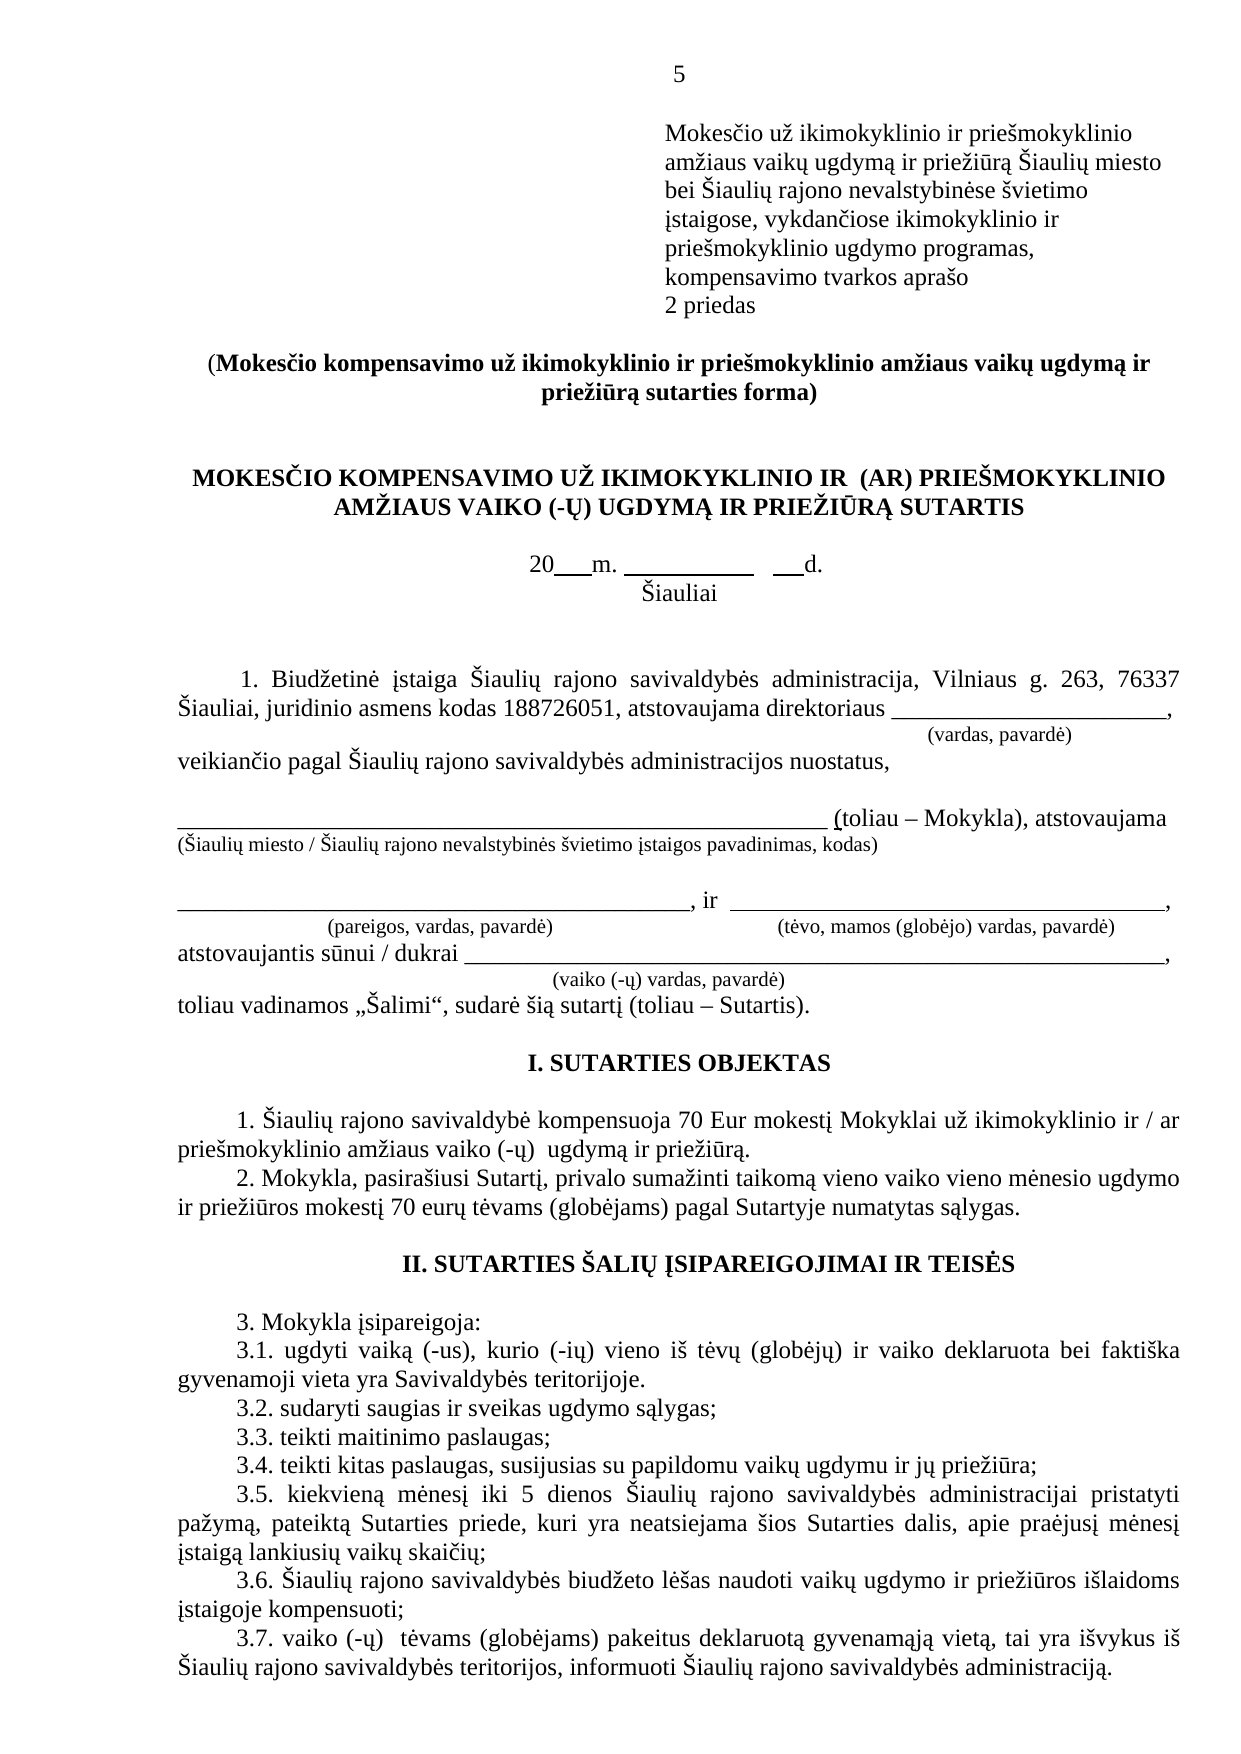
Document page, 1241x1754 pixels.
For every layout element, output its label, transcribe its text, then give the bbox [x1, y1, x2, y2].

text (vaiko (-ų) vardas, pavardė) [477, 967, 1181, 991]
text (pareigos, vardas, pavardė) (tėvo, mamos (globėjo) vardas, pavardė) [252, 914, 1181, 938]
text 3.7. vaiko (-ų) tėvams (globėjams) pakeitus deklaruotą gyvenamąją vietą, tai yra išvykus iš Šiaulių rajono savivaldybės teritorijos, informuoti Šiaulių rajono savivaldybės administraciją. [177, 1623, 1181, 1681]
text Šiauliai [177, 578, 1181, 607]
text 3.6. Šiaulių rajono savivaldybės biudžeto lėšas naudoti vaikų ugdymo ir priežiūros išlaidoms įstaigoje kompensuoti; [177, 1566, 1181, 1623]
text 2 priedas [664, 291, 1181, 319]
text Mokesčio už ikimokyklinio ir priešmokyklinio amžiaus vaikų ugdymą ir priežiūrą Šiaulių miesto bei Šiaulių rajono nevalstybinėse švietimo įstaigose, vykdančiose ikimokyklinio ir priešmokyklinio ugdymo programas, kompensavimo tvarkos aprašo [664, 118, 1181, 291]
text Mokesčio kompensavimo už ikimokyklinio ir (AR) priešmokyklinio amžiaus vaikO (-ų) UGDymą ir priežiūrą sutartis [177, 463, 1181, 521]
text (vardas, pavardė) [852, 722, 1181, 746]
text 3.5. kiekvieną mėnesį iki 5 dienos Šiaulių rajono savivaldybės administracijai pristatyti pažymą, pateiktą Sutarties priede, kuri yra neatsiejama šios Sutarties dalis, apie praėjusį mėnesį įstaigą lankiusių vaikų skaičių; [177, 1479, 1181, 1566]
text 3.2. sudaryti saugias ir sveikas ugdymo sąlygas; [177, 1393, 1181, 1422]
text 3.1. ugdyti vaiką (-us), kurio (-ių) vieno iš tėvų (globėjų) ir vaiko deklaruota bei faktiška gyvenamoji vieta yra Savivaldybės teritorijoje. [177, 1336, 1181, 1393]
text veikiančio pagal Šiaulių rajono savivaldybės administracijos nuostatus, [177, 746, 1181, 775]
text 3.4. teikti kitas paslaugas, susijusias su papildomu vaikų ugdymu ir jų priežiūra; [177, 1451, 1181, 1479]
text 3.3. teikti maitinimo paslaugas; [177, 1422, 1181, 1451]
text _________________________________________, ir , [177, 885, 1181, 914]
text 1. Biudžetinė įstaiga Šiaulių rajono savivaldybės administracija, Vilniaus g. 263, 76337 Šiauliai, juridinio asmens kodas 188726051, atstovaujama direktoriaus ______________________, [177, 664, 1181, 722]
text ____________________________________________________ (toliau – Mokykla), atstovaujama [177, 803, 1181, 832]
text toliau vadinamos „Šalimi“, sudarė šią sutartį (toliau – Sutartis). [177, 991, 1181, 1019]
text I. SUTARTIES OBJEKTAS [177, 1048, 1181, 1077]
text atstovaujantis sūnui / dukrai ________________________________________________________, [177, 938, 1181, 967]
text 20 m. d. [177, 549, 1181, 578]
text (Šiaulių miesto / Šiaulių rajono nevalstybinės švietimo įstaigos pavadinimas, kodas) [177, 832, 1181, 856]
text 3. Mokykla įsipareigoja: [177, 1307, 1181, 1336]
text 1. Šiaulių rajono savivaldybė kompensuoja 70 Eur mokestį Mokyklai už ikimokyklinio ir / ar priešmokyklinio amžiaus vaiko (-ų) ugdymą ir priežiūrą. [177, 1106, 1181, 1163]
text (Mokesčio kompensavimo už ikimokyklinio ir priešmokyklinio amžiaus vaikų ugdymą ir priežiūrą sutarties forma) [177, 348, 1181, 406]
text II. SUTARTIES ŠALIŲ ĮSIPAREIGOJIMAI IR TEISĖS [177, 1249, 1181, 1278]
text 2. Mokykla, pasirašiusi Sutartį, privalo sumažinti taikomą vieno vaiko vieno mėnesio ugdymo ir priežiūros mokestį 70 eurų tėvams (globėjams) pagal Sutartyje numatytas sąlygas. [177, 1163, 1181, 1221]
